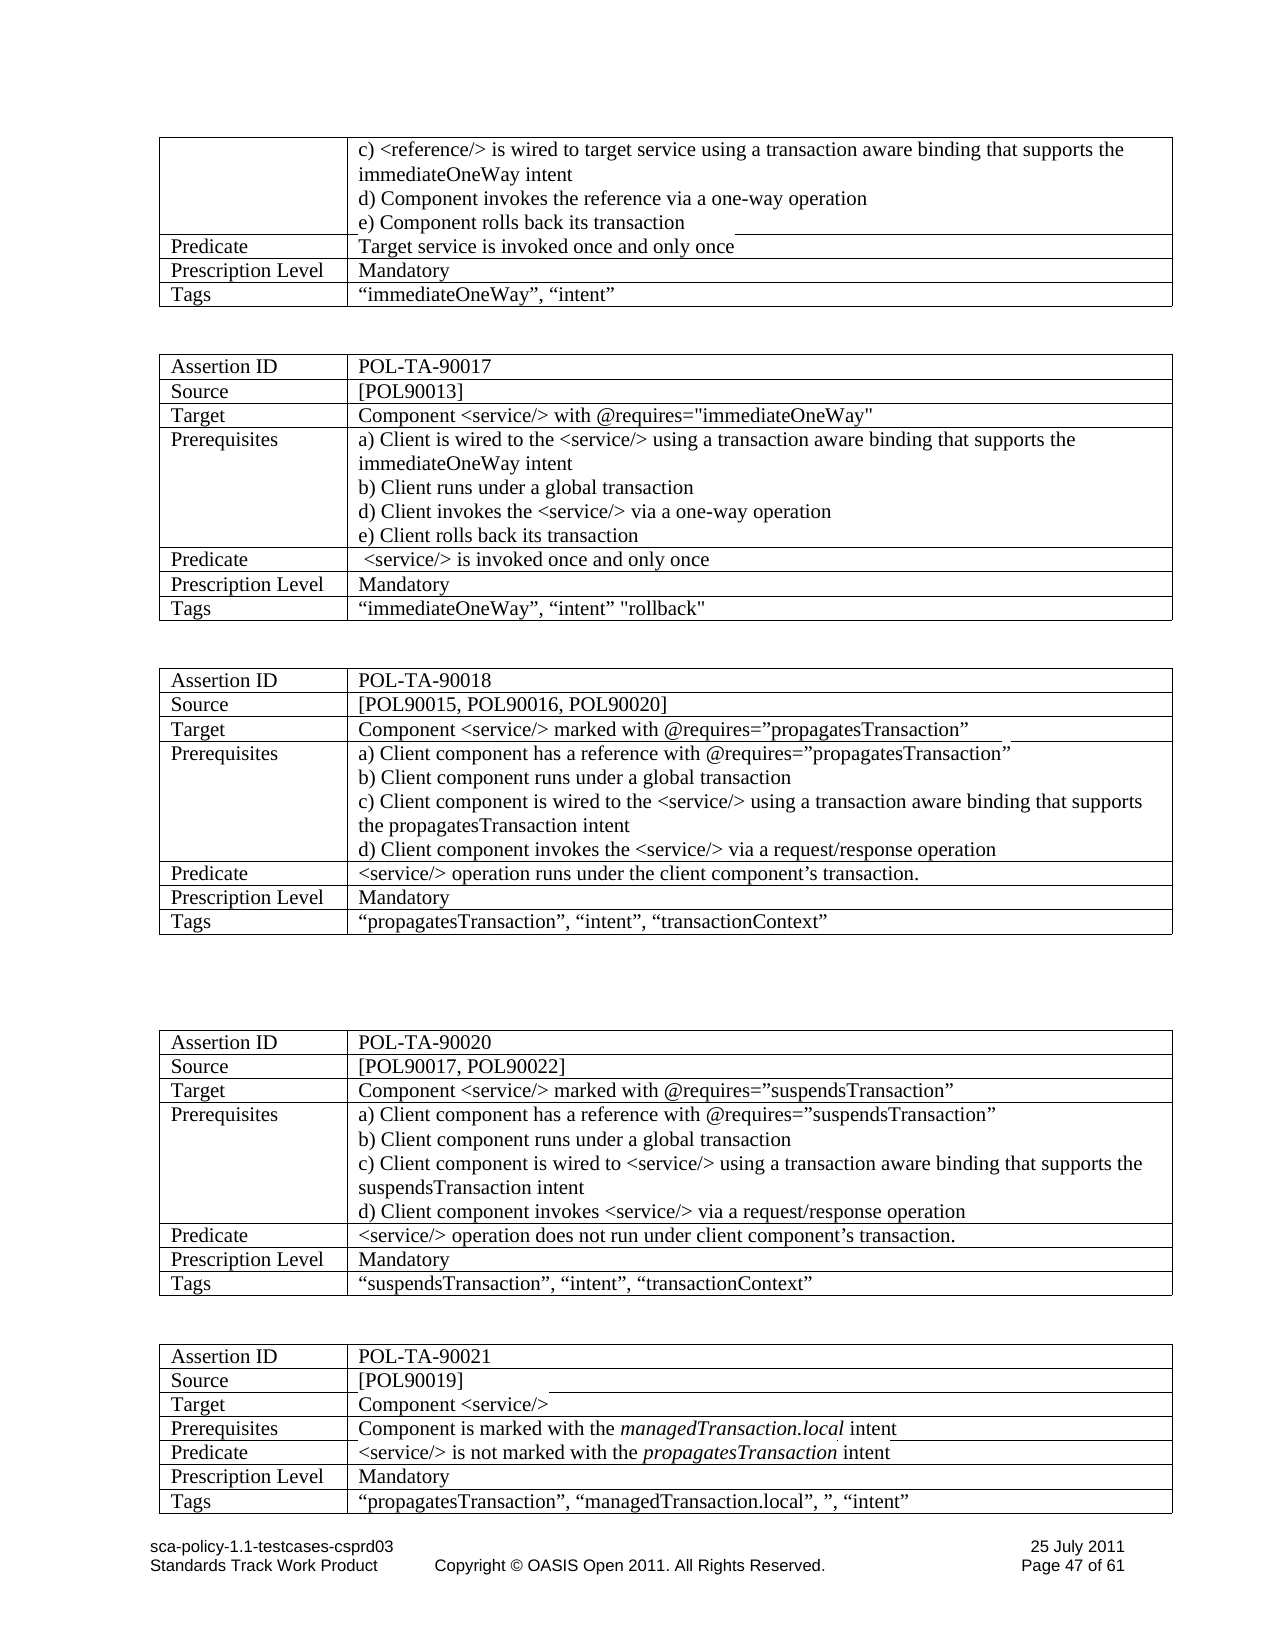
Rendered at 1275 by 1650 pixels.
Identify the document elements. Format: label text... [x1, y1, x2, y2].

table_cell Prescription Level [160, 259, 347, 282]
table_header Assertion ID [160, 1031, 347, 1054]
table_cell [POL90017, POL90022] [348, 1055, 1172, 1078]
table_cell Mandatory [348, 1248, 1172, 1271]
table_cell Mandatory [348, 259, 1172, 282]
table_cell <service/> operation runs under the client component’s transaction. [348, 862, 1172, 885]
table_cell [POL90015, POL90016, POL90020] [348, 693, 1172, 716]
table_cell Target [160, 717, 347, 741]
table_cell Mandatory [348, 1465, 1172, 1488]
table_cell Tags [160, 910, 347, 933]
table_cell Component is marked with the managedTransaction.local intent [348, 1417, 1172, 1440]
table_cell Target [160, 404, 347, 427]
table_cell Tags [160, 597, 347, 620]
table_cell “propagatesTransaction”, “intent”, “transactionContext” [348, 910, 1172, 933]
table_header POL-TA-90021 [348, 1345, 1172, 1368]
table_cell a) Client component has a reference with @requires=”suspendsTransaction” b) Client component runs under a global transaction c) Client component is wired to <service/> using a transaction aware binding that supports the suspendsTransaction intent d) Client component invokes <service/> via a request/response operation [348, 1103, 1172, 1223]
table_cell “suspendsTransaction”, “intent”, “transactionContext” [348, 1272, 1172, 1295]
table_cell Prerequisites [160, 428, 347, 547]
table_cell Component <service/> with @requires="immediateOneWay" [348, 404, 1172, 427]
table_cell Prerequisites [160, 742, 347, 861]
table_cell Source [160, 1369, 347, 1392]
table_header Assertion ID [160, 355, 347, 378]
table_cell Component <service/> [348, 1393, 1172, 1416]
table_cell Source [160, 1055, 347, 1078]
table_cell <service/> operation does not run under client component’s transaction. [348, 1224, 1172, 1247]
table_cell “immediateOneWay”, “intent” "rollback" [348, 597, 1172, 620]
table_cell “propagatesTransaction”, “managedTransaction.local”, ”, “intent” [348, 1490, 1172, 1513]
table_cell a) Client component has a reference with @requires=”propagatesTransaction” b) Client component runs under a global transaction c) Client component is wired to the <service/> using a transaction aware binding that supports the propagatesTransaction intent d) Client component invokes the <service/> via a request/response operation [348, 742, 1172, 861]
table_cell Prerequisites [160, 1417, 347, 1440]
table_cell Predicate [160, 235, 347, 258]
table_cell Target [160, 1393, 347, 1416]
table_cell Predicate [160, 862, 347, 885]
table_cell Component <service/> marked with @requires=”propagatesTransaction” [348, 717, 1172, 741]
table_cell Mandatory [348, 572, 1172, 596]
table_cell [POL90019] [348, 1369, 1172, 1392]
table_header POL-TA-90017 [348, 355, 1172, 378]
table_cell Prescription Level [160, 1248, 347, 1271]
table_cell c) <reference/> is wired to target service using a transaction aware binding that supports the immediateOneWay intent d) Component invokes the reference via a one-way operation e) Component rolls back its transaction [348, 138, 1172, 234]
table_cell Source [160, 380, 347, 403]
table_cell Prerequisites [160, 1103, 347, 1223]
table_cell Prescription Level [160, 572, 347, 596]
table_header POL-TA-90020 [348, 1031, 1172, 1054]
table_cell “immediateOneWay”, “intent” [348, 283, 1172, 306]
table_cell Tags [160, 1490, 347, 1513]
table_cell Mandatory [348, 886, 1172, 909]
table_cell Predicate [160, 1224, 347, 1247]
table_cell [160, 138, 347, 234]
table_cell <service/> is invoked once and only once [348, 548, 1172, 571]
table_cell Tags [160, 1272, 347, 1295]
table_cell [POL90013] [348, 380, 1172, 403]
table_cell Predicate [160, 548, 347, 571]
table_cell Target service is invoked once and only once [348, 235, 1172, 258]
table_header Assertion ID [160, 669, 347, 692]
table_cell Source [160, 693, 347, 716]
table_cell Predicate [160, 1441, 347, 1464]
table_cell Target [160, 1079, 347, 1102]
table_cell <service/> is not marked with the propagatesTransaction intent [348, 1441, 1172, 1464]
table_cell Tags [160, 283, 347, 306]
table_cell Component <service/> marked with @requires=”suspendsTransaction” [348, 1079, 1172, 1102]
table_header POL-TA-90018 [348, 669, 1172, 692]
table_header Assertion ID [160, 1345, 347, 1368]
table_cell a) Client is wired to the <service/> using a transaction aware binding that supports the immediateOneWay intent b) Client runs under a global transaction d) Client invokes the <service/> via a one-way operation e) Client rolls back its transaction [348, 428, 1172, 547]
table_cell Prescription Level [160, 1465, 347, 1488]
table_cell Prescription Level [160, 886, 347, 909]
